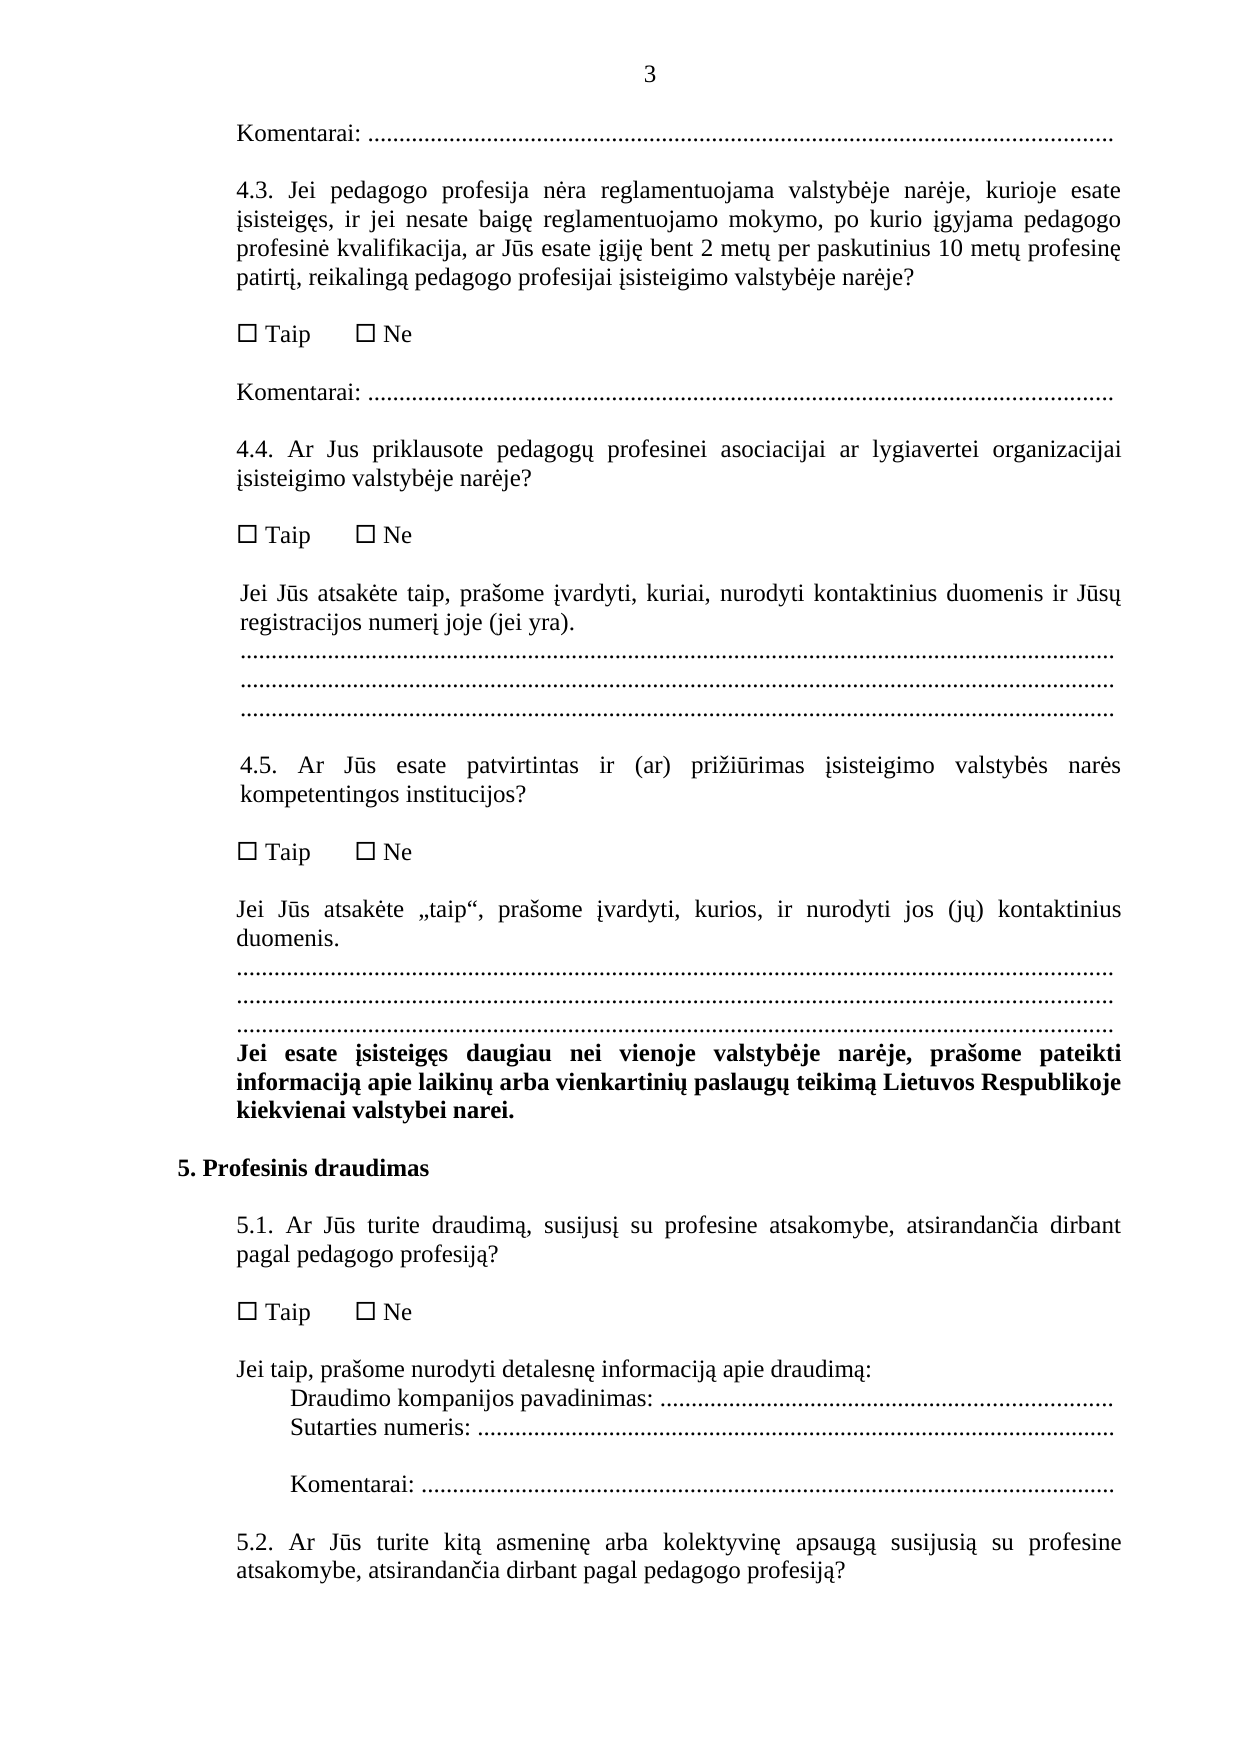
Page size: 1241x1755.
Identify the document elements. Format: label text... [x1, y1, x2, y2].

text . [240, 693, 1122, 722]
text Komentarai: [290, 1469, 1122, 1498]
text 4.4. Ar Jus priklausote pedagogų profesinei asociacijai ar lygiavertei organizacijai įsisteigimo valstybėje narėje? [236, 434, 1122, 492]
text Jei Jūs atsakėte taip, prašome įvardyti, kuriai, nurodyti kontaktinius duomenis ir Jūsų registracijos numerį joje (jei yra). [240, 578, 1122, 636]
text Jei Jūs atsakėte „taip“, prašome įvardyti, kurios, ir nurodyti jos (jų) kontaktinius duomenis. [236, 894, 1122, 952]
text Jei esate įsisteigęs daugiau nei vienoje valstybėje narėje, prašome pateikti informaciją apie laikinų arba vienkartinių paslaugų teikimą Lietuvos Respublikoje kiekvienai valstybei narei. [236, 1038, 1122, 1124]
text . [236, 1009, 1122, 1038]
text [] Taip [] Ne [236, 837, 1122, 866]
text Jei taip, prašome nurodyti detalesnę informaciją apie draudimą: [236, 1354, 1122, 1383]
text Draudimo kompanijos pavadinimas: [290, 1383, 1122, 1412]
text Komentarai: [236, 118, 1122, 147]
text [] Taip [] Ne [236, 521, 1122, 549]
text 5.2. Ar Jūs turite kitą asmeninę arba kolektyvinę apsaugą susijusią su profesine atsakomybe, atsirandančia dirbant pagal pedagogo profesiją? [236, 1527, 1122, 1584]
text . [236, 952, 1122, 981]
text [] Taip [] Ne [236, 319, 1122, 348]
text . [240, 664, 1122, 693]
text Sutarties numeris: . [290, 1412, 1122, 1441]
text Komentarai: [236, 377, 1122, 406]
text 4.5. Ar Jūs esate patvirtintas ir (ar) prižiūrimas įsisteigimo valstybės narės kompetentingos institucijos? [240, 751, 1122, 808]
text 5. Profesinis draudimas [177, 1153, 1122, 1182]
text 4.3. Jei pedagogo profesija nėra reglamentuojama valstybėje narėje, kurioje esate įsisteigęs, ir jei nesate baigę reglamentuojamo mokymo, po kurio įgyjama pedagogo profesinė kvalifikacija, ar Jūs esate įgiję bent 2 metų per paskutinius 10 metų profesinę patirtį, reikalingą pedagogo profesijai įsisteigimo valstybėje narėje? [236, 176, 1122, 291]
text . [236, 981, 1122, 1009]
text . [240, 636, 1122, 664]
text [] Taip [] Ne [236, 1297, 1122, 1326]
text 5.1. Ar Jūs turite draudimą, susijusį su profesine atsakomybe, atsirandančia dirbant pagal pedagogo profesiją? [236, 1211, 1122, 1268]
